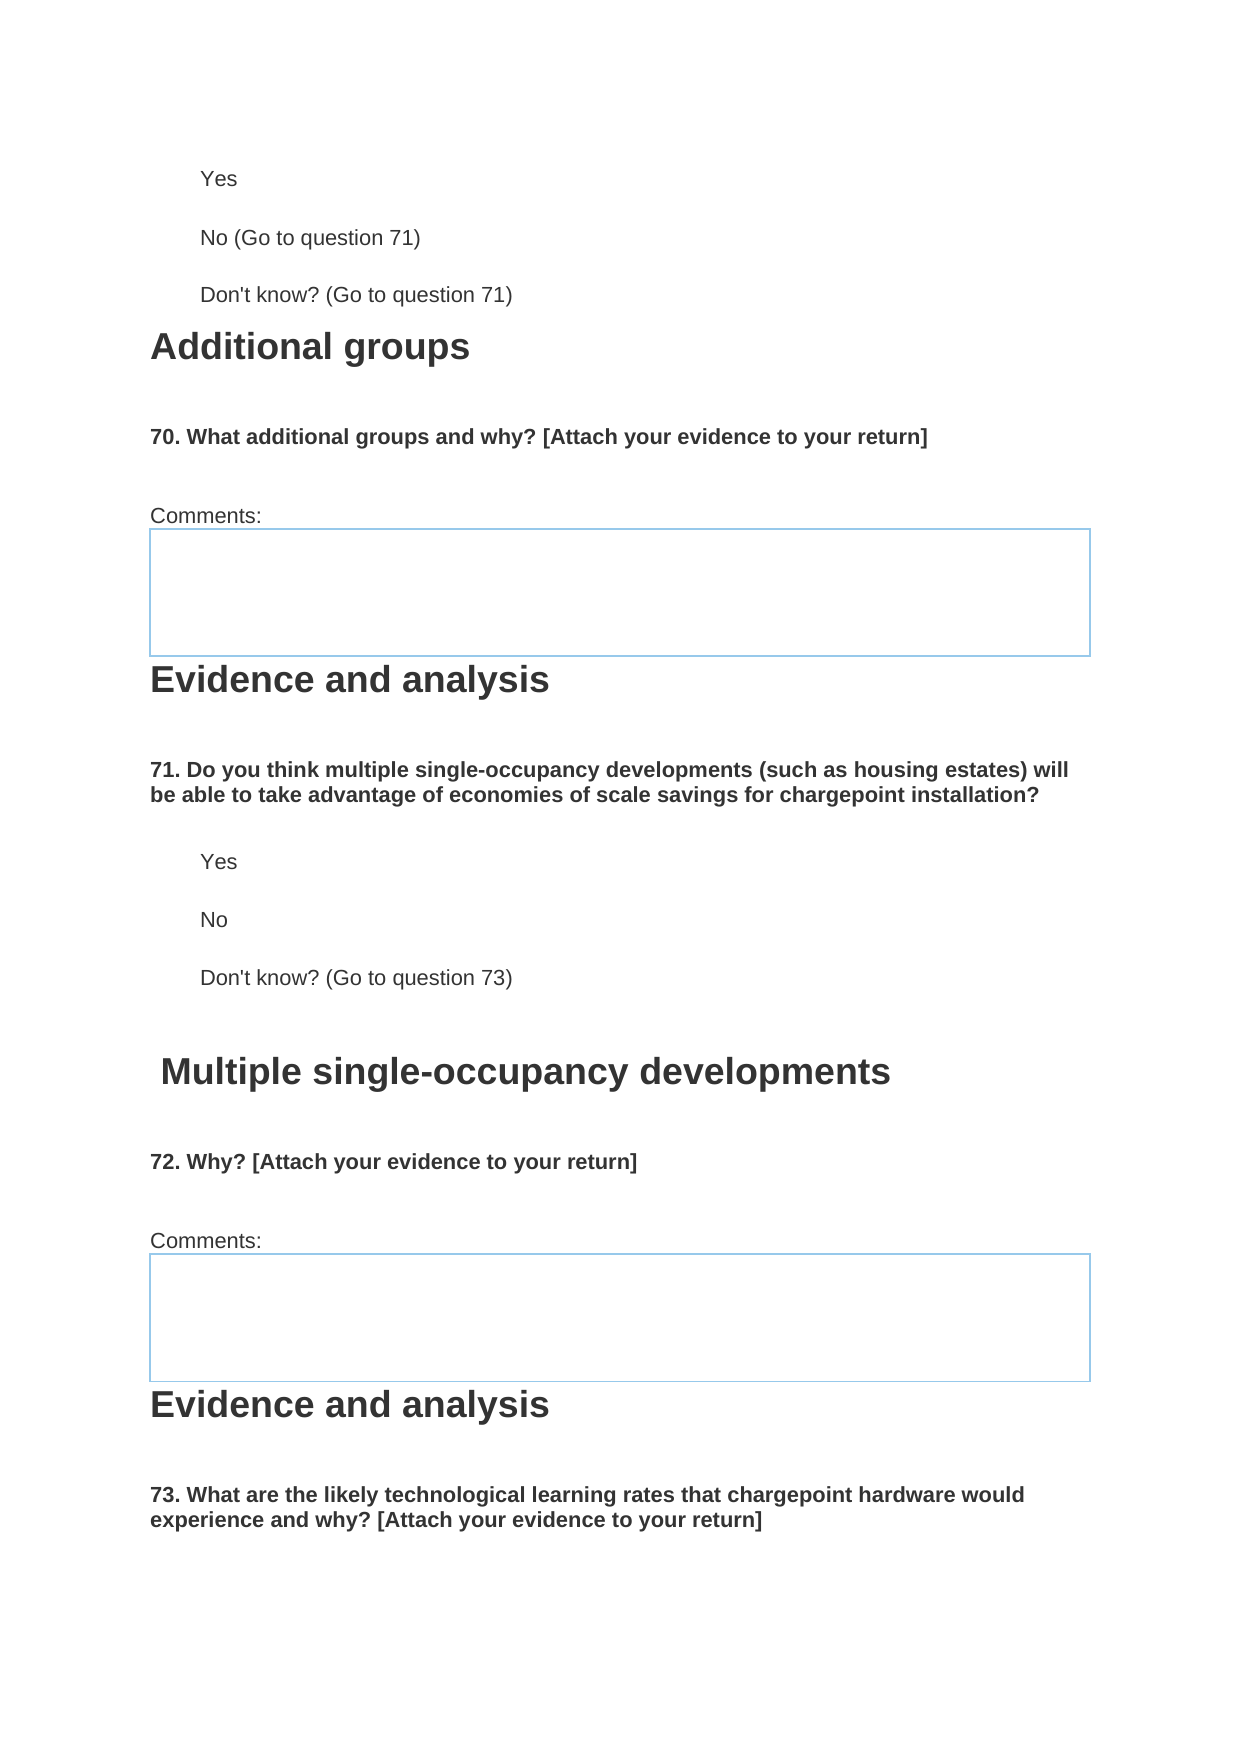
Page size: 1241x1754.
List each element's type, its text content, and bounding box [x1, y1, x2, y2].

subtitle 73. What are the likely technological learning rates that chargepoint hardware would experience and why? [Attach your evidence to your return]Uploading... [150, 1482, 1090, 1532]
text Evidence and analysis [150, 657, 1090, 700]
text Comments: [150, 503, 1090, 528]
table_cell [150, 208, 200, 266]
table_cell Don't know? (Go to question 73) [200, 948, 513, 1006]
table_header [150, 150, 200, 208]
table_cell [150, 266, 200, 324]
table_cell Don't know? (Go to question 71) [200, 266, 513, 324]
table_cell No (Go to question 71) [200, 208, 513, 266]
subtitle 71. Do you think multiple single-occupancy developments (such as housing estates) will be able to take advantage of economies of scale savings for chargepoint installation? [150, 757, 1090, 807]
table_header [150, 832, 200, 890]
text Multiple single-occupancy developments [150, 1049, 1090, 1092]
table_cell No [200, 890, 513, 948]
table_header Yes [200, 150, 513, 208]
subtitle 70. What additional groups and why? [Attach your evidence to your return]Uploading... [150, 424, 1090, 449]
table_header [151, 1255, 1089, 1381]
text Evidence and analysis [150, 1382, 1090, 1425]
table_header Yes [200, 832, 513, 890]
text Comments: [150, 1228, 1090, 1253]
table_header [151, 530, 1089, 655]
text Additional groups [150, 324, 1090, 367]
subtitle 72. Why? [Attach your evidence to your return]Uploading... [150, 1149, 1090, 1174]
table_cell [150, 948, 200, 1006]
table_cell [150, 890, 200, 948]
